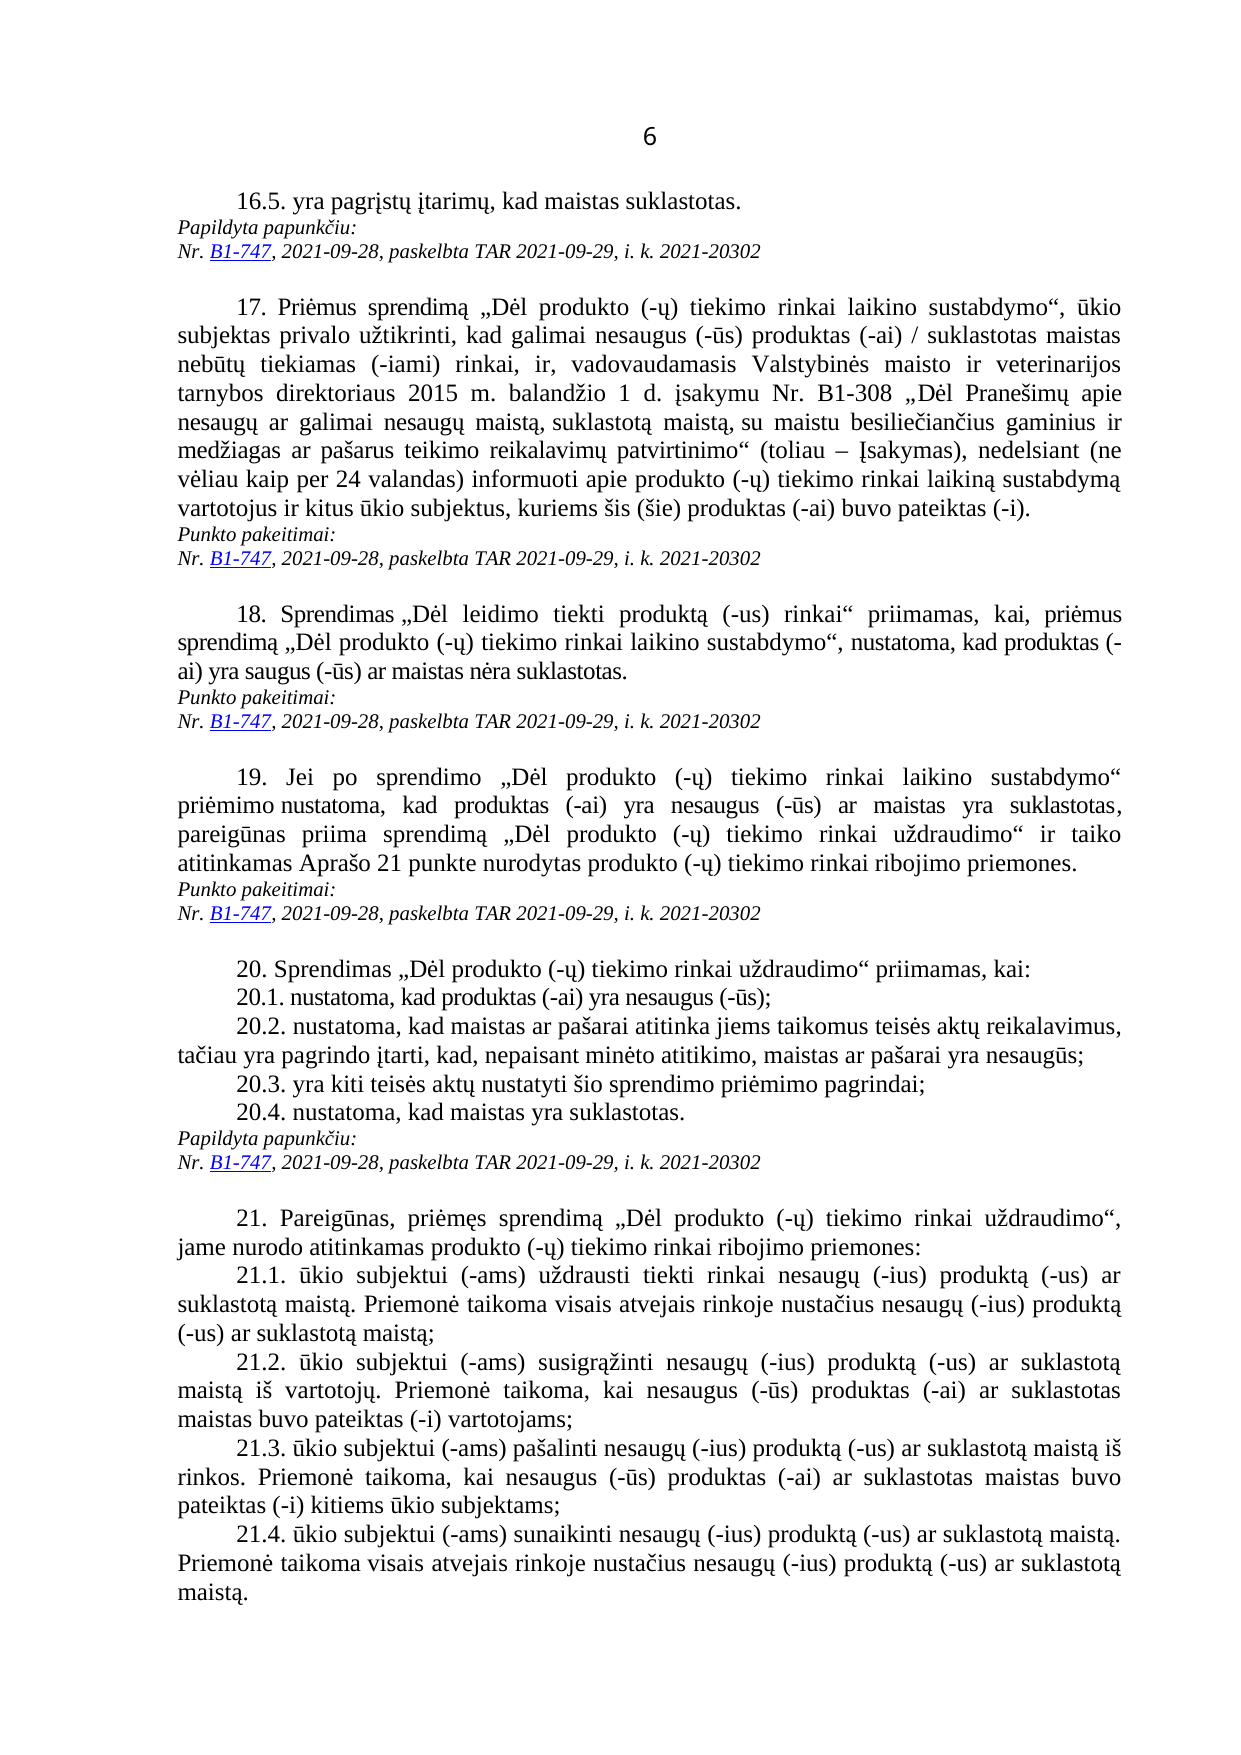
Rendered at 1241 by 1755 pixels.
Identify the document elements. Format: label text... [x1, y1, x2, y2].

text 21.1. ūkio subjektui (-ams) uždrausti tiekti rinkai nesaugų (-ius) produktą (-us) ar suklastotą maistą. Priemonė taikoma visais atvejais rinkoje nustačius nesaugų (-ius) produktą (-us) ar suklastotą maistą; [177, 1261, 1122, 1347]
text Nr. B1-747, 2021-09-28, paskelbta TAR 2021-09-29, i. k. 2021-20302 [177, 1150, 1122, 1174]
text 21. Pareigūnas, priėmęs sprendimą „Dėl produkto (-ų) tiekimo rinkai uždraudimo“, jame nurodo atitinkamas produkto (-ų) tiekimo rinkai ribojimo priemones: [177, 1203, 1122, 1261]
text 17. Priėmus sprendimą „Dėl produkto (-ų) tiekimo rinkai laikino sustabdymo“, ūkio subjektas privalo užtikrinti, kad galimai nesaugus (-ūs) produktas (-ai) / suklastotas maistas nebūtų tiekiamas (-iami) rinkai, ir, vadovaudamasis Valstybinės maisto ir veterinarijos tarnybos direktoriaus 2015 m. balandžio 1 d. įsakymu Nr. B1-308 „Dėl Pranešimų apie nesaugų ar galimai nesaugų maistą, suklastotą maistą, su maistu besiliečiančius gaminius ir medžiagas ar pašarus teikimo reikalavimų patvirtinimo“ (toliau – Įsakymas), nedelsiant (ne vėliau kaip per 24 valandas) informuoti apie produkto (-ų) tiekimo rinkai laikiną sustabdymą vartotojus ir kitus ūkio subjektus, kuriems šis (šie) produktas (-ai) buvo pateiktas (-i). [177, 292, 1122, 522]
text Nr. B1-747, 2021-09-28, paskelbta TAR 2021-09-29, i. k. 2021-20302 [177, 239, 1122, 263]
text 20.4. nustatoma, kad maistas yra suklastotas. [177, 1097, 1122, 1126]
text Papildyta papunkčiu: [177, 1126, 1122, 1150]
text Nr. B1-747, 2021-09-28, paskelbta TAR 2021-09-29, i. k. 2021-20302 [177, 546, 1122, 570]
text 21.2. ūkio subjektui (-ams) susigrąžinti nesaugų (-ius) produktą (-us) ar suklastotą maistą iš vartotojų. Priemonė taikoma, kai nesaugus (-ūs) produktas (-ai) ar suklastotas maistas buvo pateiktas (-i) vartotojams; [177, 1347, 1122, 1433]
text 21.3. ūkio subjektui (-ams) pašalinti nesaugų (-ius) produktą (-us) ar suklastotą maistą iš rinkos. Priemonė taikoma, kai nesaugus (-ūs) produktas (-ai) ar suklastotas maistas buvo pateiktas (-i) kitiems ūkio subjektams; [177, 1433, 1122, 1519]
text 20.3. yra kiti teisės aktų nustatyti šio sprendimo priėmimo pagrindai; [177, 1069, 1122, 1097]
text Papildyta papunkčiu: [177, 215, 1122, 239]
text Punkto pakeitimai: [177, 685, 1122, 709]
text Punkto pakeitimai: [177, 522, 1122, 546]
text 20.1. nustatoma, kad produktas (-ai) yra nesaugus (-ūs); [177, 982, 1122, 1011]
text 20. Sprendimas „Dėl produkto (-ų) tiekimo rinkai uždraudimo“ priimamas, kai: [177, 954, 1122, 982]
text 21.4. ūkio subjektui (-ams) sunaikinti nesaugų (-ius) produktą (-us) ar suklastotą maistą. Priemonė taikoma visais atvejais rinkoje nustačius nesaugų (-ius) produktą (-us) ar suklastotą maistą. [177, 1519, 1122, 1606]
text 19. Jei po sprendimo „Dėl produkto (-ų) tiekimo rinkai laikino sustabdymo“ priėmimo nustatoma, kad produktas (-ai) yra nesaugus (-ūs) ar maistas yra suklastotas, pareigūnas priima sprendimą „Dėl produkto (-ų) tiekimo rinkai uždraudimo“ ir taiko atitinkamas Aprašo 21 punkte nurodytas produkto (-ų) tiekimo rinkai ribojimo priemones. [177, 762, 1122, 877]
text 18. Sprendimas „Dėl leidimo tiekti produktą (-us) rinkai“ priimamas, kai, priėmus sprendimą „Dėl produkto (-ų) tiekimo rinkai laikino sustabdymo“, nustatoma, kad produktas (-ai) yra saugus (-ūs) ar maistas nėra suklastotas. [177, 599, 1122, 685]
text Punkto pakeitimai: [177, 877, 1122, 901]
text 16.5. yra pagrįstų įtarimų, kad maistas suklastotas. [177, 186, 1122, 215]
text Nr. B1-747, 2021-09-28, paskelbta TAR 2021-09-29, i. k. 2021-20302 [177, 901, 1122, 925]
text Nr. B1-747, 2021-09-28, paskelbta TAR 2021-09-29, i. k. 2021-20302 [177, 709, 1122, 733]
text 20.2. nustatoma, kad maistas ar pašarai atitinka jiems taikomus teisės aktų reikalavimus, tačiau yra pagrindo įtarti, kad, nepaisant minėto atitikimo, maistas ar pašarai yra nesaugūs; [177, 1011, 1122, 1069]
